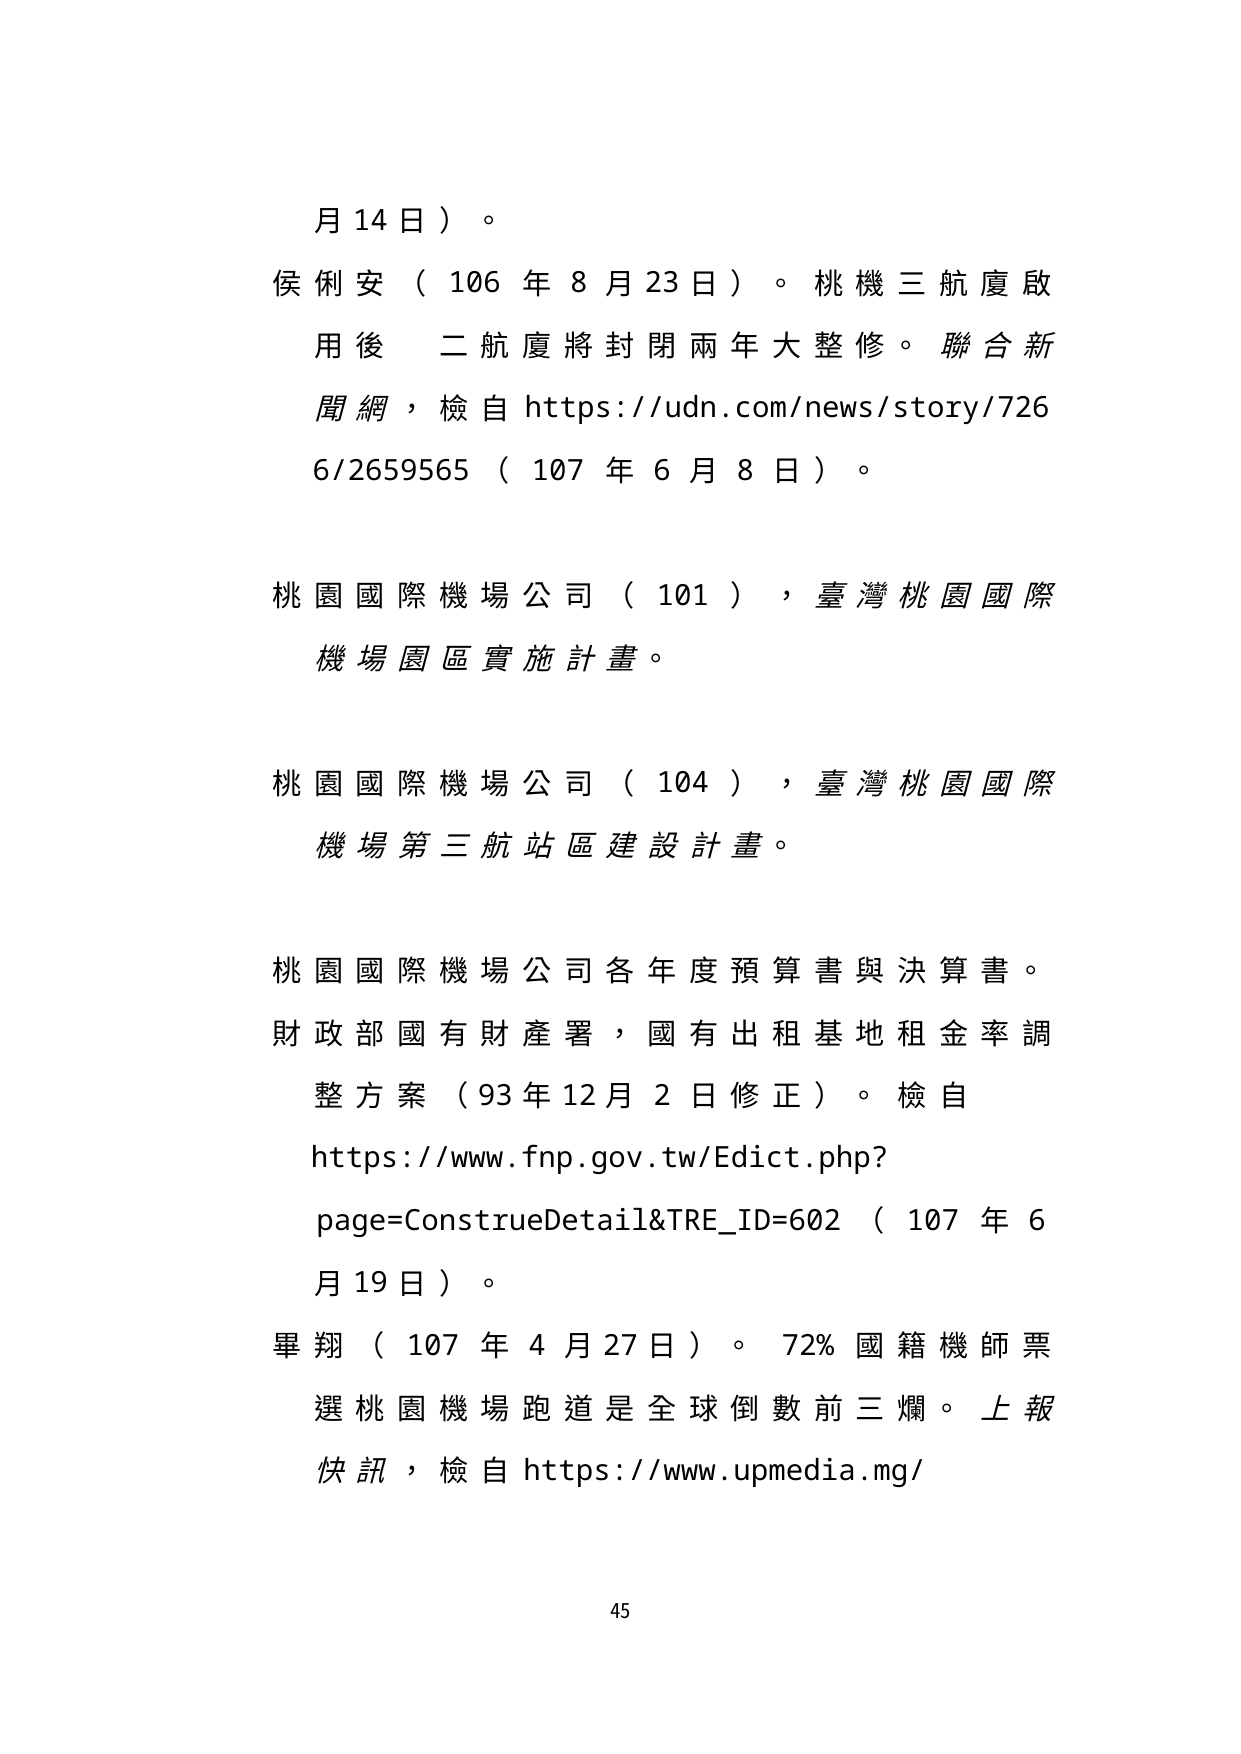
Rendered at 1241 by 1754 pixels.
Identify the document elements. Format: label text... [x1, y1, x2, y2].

text 畢翔（107年4月27日）。72%國籍機師票選桃園機場跑道是全球倒數前三爛。上報快訊，檢自https://www.upmedia.mg/ [242, 1302, 1058, 1552]
text 桃園國際機場公司（104），臺灣桃園國際機場第三航站區建設計畫。 [242, 740, 1058, 927]
text 桃園國際機場公司各年度預算書與決算書。 [242, 927, 1058, 990]
text 侯俐安（106年8月23日）。桃機三航廈啟用後 二航廈將封閉兩年大整修。聯合新聞網，檢自https://udn.com/news/story/7266/2659565（107年6月8日）。 [242, 240, 1058, 552]
text 月14日）。 [242, 177, 1058, 240]
text 桃園國際機場公司（101），臺灣桃園國際機場園區實施計畫。 [242, 552, 1058, 740]
text 財政部國有財產署，國有出租基地租金率調整方案（93年12月2日修正）。檢自https://www.fnp.gov.tw/Edict.php?page=ConstrueDetail&TRE_ID=602（107年6月19日）。 [242, 990, 1058, 1302]
